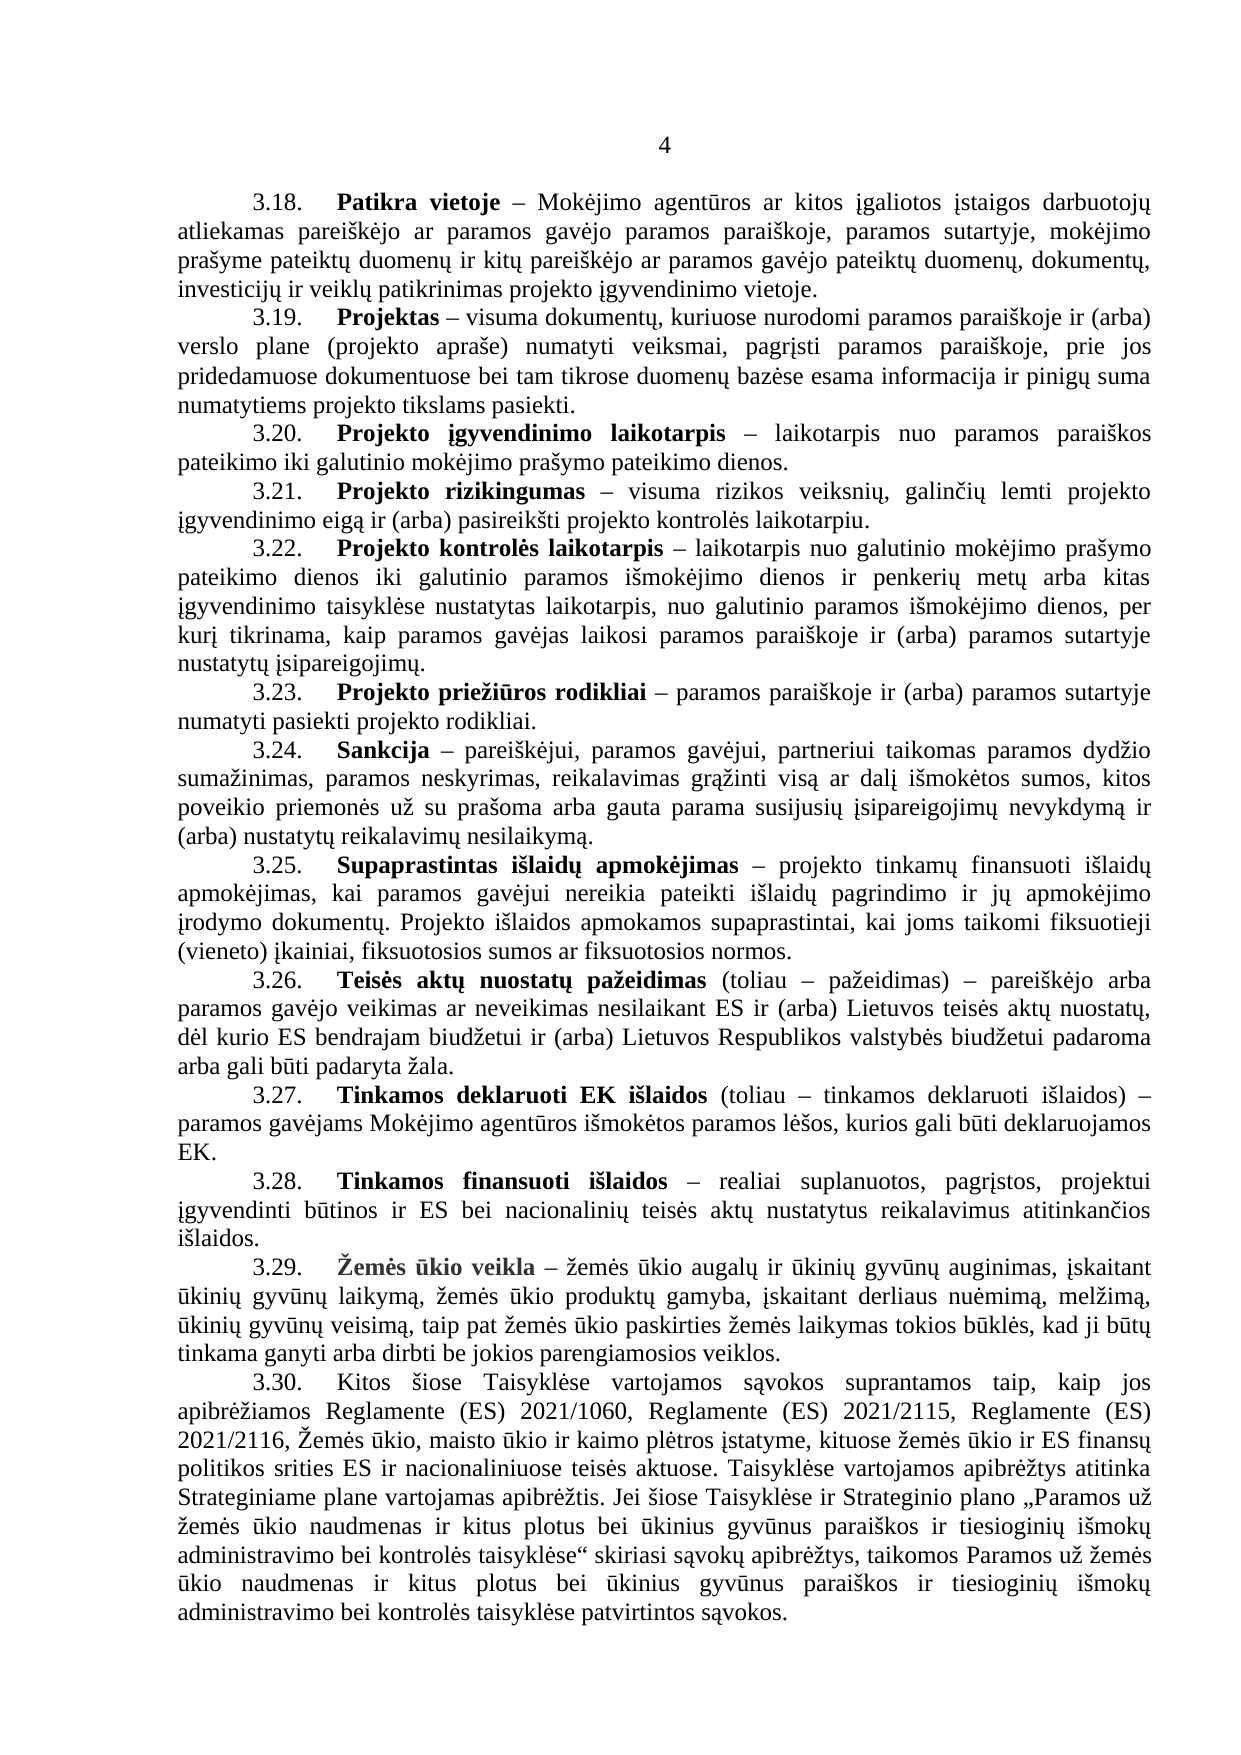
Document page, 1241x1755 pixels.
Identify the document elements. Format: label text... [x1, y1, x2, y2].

text 3.26. Teisės aktų nuostatų pažeidimas (toliau – pažeidimas) – pareiškėjo arba paramos gavėjo veikimas ar neveikimas nesilaikant ES ir (arba) Lietuvos teisės aktų nuostatų, dėl kurio ES bendrajam biudžetui ir (arba) Lietuvos Respublikos valstybės biudžetui padaroma arba gali būti padaryta žala. [177, 965, 1152, 1080]
text 3.28. Tinkamos finansuoti išlaidos – realiai suplanuotos, pagrįstos, projektui įgyvendinti būtinos ir ES bei nacionalinių teisės aktų nustatytus reikalavimus atitinkančios išlaidos. [177, 1166, 1152, 1252]
text 3.21. Projekto rizikingumas – visuma rizikos veiksnių, galinčių lemti projekto įgyvendinimo eigą ir (arba) pasireikšti projekto kontrolės laikotarpiu. [177, 476, 1152, 533]
text 3.30. Kitos šiose Taisyklėse vartojamos sąvokos suprantamos taip, kaip jos apibrėžiamos Reglamente (ES) 2021/1060, Reglamente (ES) 2021/2115, Reglamente (ES) 2021/2116, Žemės ūkio, maisto ūkio ir kaimo plėtros įstatyme, kituose žemės ūkio ir ES finansų politikos srities ES ir nacionaliniuose teisės aktuose. Taisyklėse vartojamos apibrėžtys atitinka Strateginiame plane vartojamas apibrėžtis. Jei šiose Taisyklėse ir Strateginio plano „Paramos už žemės ūkio naudmenas ir kitus plotus bei ūkinius gyvūnus paraiškos ir tiesioginių išmokų administravimo bei kontrolės taisyklėse“ skiriasi sąvokų apibrėžtys, taikomos Paramos už žemės ūkio naudmenas ir kitus plotus bei ūkinius gyvūnus paraiškos ir tiesioginių išmokų administravimo bei kontrolės taisyklėse patvirtintos sąvokos. [177, 1367, 1152, 1626]
text 3.23. Projekto priežiūros rodikliai – paramos paraiškoje ir (arba) paramos sutartyje numatyti pasiekti projekto rodikliai. [177, 677, 1152, 735]
text 3.24. Sankcija – pareiškėjui, paramos gavėjui, partneriui taikomas paramos dydžio sumažinimas, paramos neskyrimas, reikalavimas grąžinti visą ar dalį išmokėtos sumos, kitos poveikio priemonės už su prašoma arba gauta parama susijusių įsipareigojimų nevykdymą ir (arba) nustatytų reikalavimų nesilaikymą. [177, 735, 1152, 850]
text 3.27. Tinkamos deklaruoti EK išlaidos (toliau – tinkamos deklaruoti išlaidos) – paramos gavėjams Mokėjimo agentūros išmokėtos paramos lėšos, kurios gali būti deklaruojamos EK. [177, 1080, 1152, 1166]
text 3.25. Supaprastintas išlaidų apmokėjimas – projekto tinkamų finansuoti išlaidų apmokėjimas, kai paramos gavėjui nereikia pateikti išlaidų pagrindimo ir jų apmokėjimo įrodymo dokumentų. Projekto išlaidos apmokamos supaprastintai, kai joms taikomi fiksuotieji (vieneto) įkainiai, fiksuotosios sumos ar fiksuotosios normos. [177, 850, 1152, 965]
text 3.19. Projektas – visuma dokumentų, kuriuose nurodomi paramos paraiškoje ir (arba) verslo plane (projekto apraše) numatyti veiksmai, pagrįsti paramos paraiškoje, prie jos pridedamuose dokumentuose bei tam tikrose duomenų bazėse esama informacija ir pinigų suma numatytiems projekto tikslams pasiekti. [177, 302, 1152, 418]
text 3.20. Projekto įgyvendinimo laikotarpis – laikotarpis nuo paramos paraiškos pateikimo iki galutinio mokėjimo prašymo pateikimo dienos. [177, 418, 1152, 476]
text 3.29. Žemės ūkio veikla – žemės ūkio augalų ir ūkinių gyvūnų auginimas, įskaitant ūkinių gyvūnų laikymą, žemės ūkio produktų gamyba, įskaitant derliaus nuėmimą, melžimą, ūkinių gyvūnų veisimą, taip pat žemės ūkio paskirties žemės laikymas tokios būklės, kad ji būtų tinkama ganyti arba dirbti be jokios parengiamosios veiklos. [177, 1252, 1152, 1367]
text 3.18. Patikra vietoje – Mokėjimo agentūros ar kitos įgaliotos įstaigos darbuotojų atliekamas pareiškėjo ar paramos gavėjo paramos paraiškoje, paramos sutartyje, mokėjimo prašyme pateiktų duomenų ir kitų pareiškėjo ar paramos gavėjo pateiktų duomenų, dokumentų, investicijų ir veiklų patikrinimas projekto įgyvendinimo vietoje. [177, 187, 1152, 302]
text 3.22. Projekto kontrolės laikotarpis – laikotarpis nuo galutinio mokėjimo prašymo pateikimo dienos iki galutinio paramos išmokėjimo dienos ir penkerių metų arba kitas įgyvendinimo taisyklėse nustatytas laikotarpis, nuo galutinio paramos išmokėjimo dienos, per kurį tikrinama, kaip paramos gavėjas laikosi paramos paraiškoje ir (arba) paramos sutartyje nustatytų įsipareigojimų. [177, 533, 1152, 677]
